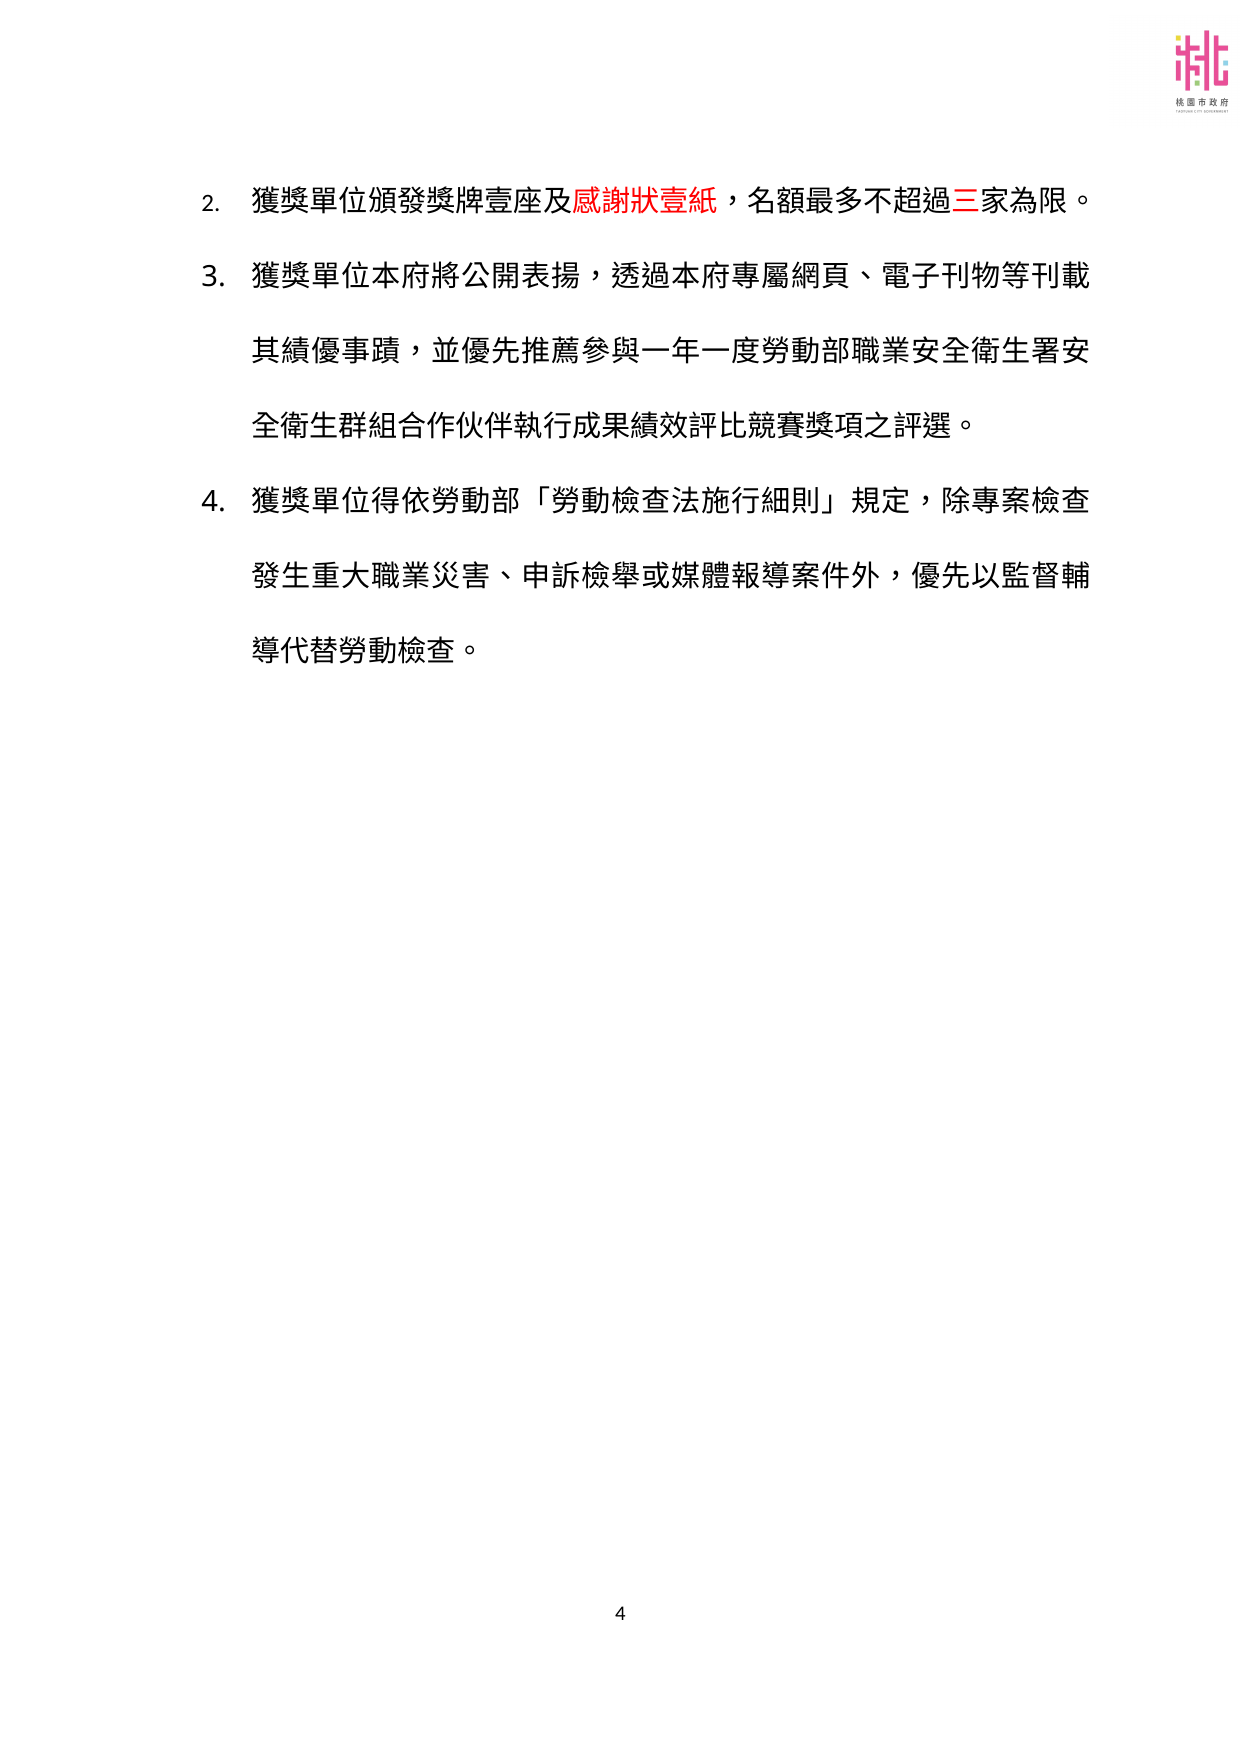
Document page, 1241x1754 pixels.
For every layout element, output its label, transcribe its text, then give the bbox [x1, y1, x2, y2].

list 獲獎單位本府將公開表揚，透過本府專屬網頁、電子刊物等刊載其績優事蹟，並優先推薦參與一年一度勞動部職業安全衛生署安全衛生群組合作伙伴執行成果績效評比競賽獎項之評選。 [201, 236, 1092, 461]
list 獲獎單位得依勞動部「勞動檢查法施行細則」規定，除專案檢查、發生重大職業災害、申訴檢舉或媒體報導案件外，優先以監督輔導代替勞動檢查。 [201, 461, 1092, 686]
picture [1108, 15, 1241, 128]
list 獲獎單位頒發獎牌壹座及感謝狀壹紙，名額最多不超過三家為限。 [201, 161, 1092, 236]
